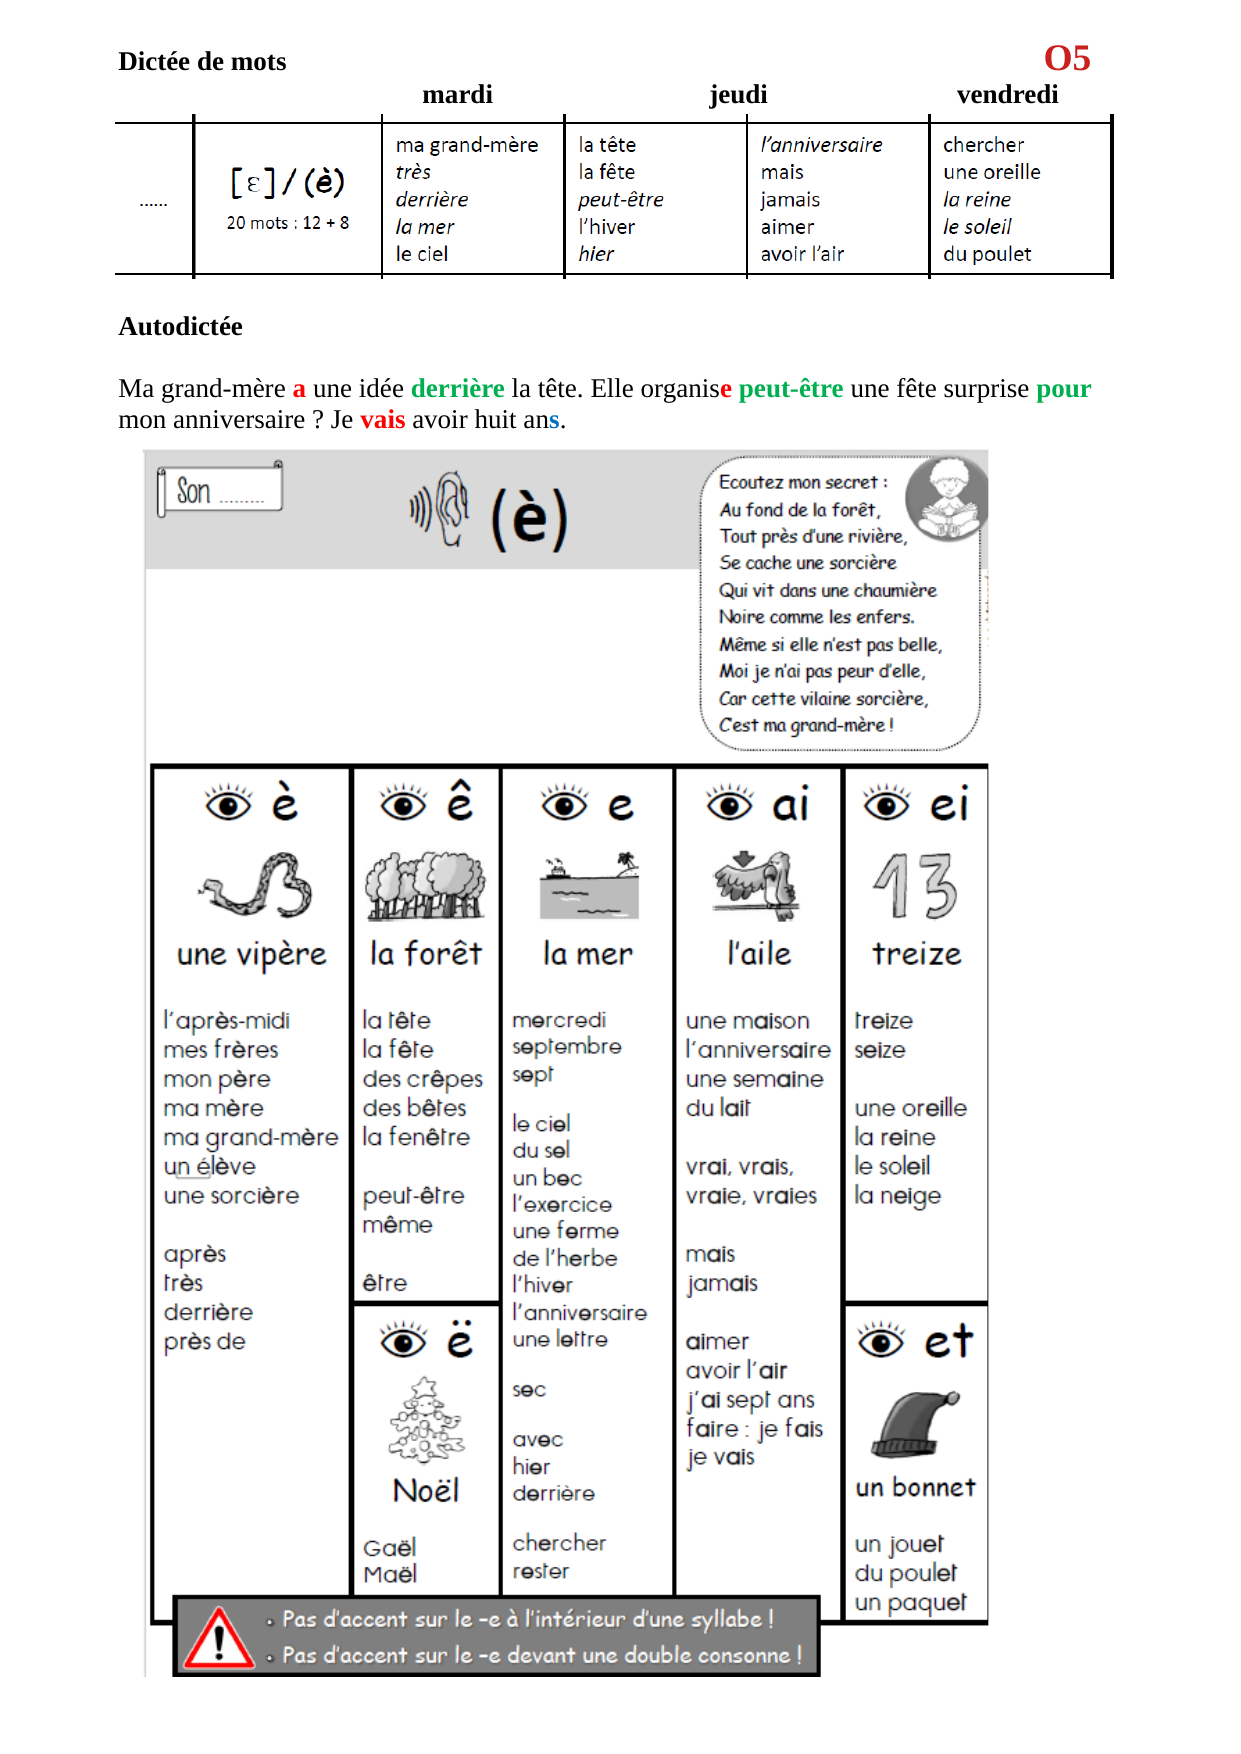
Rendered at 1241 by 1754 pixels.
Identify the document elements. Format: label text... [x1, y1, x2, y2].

picture [115, 114, 1119, 279]
text Dictée de mots O5 [118, 35, 1122, 78]
text mardi jeudi vendredi [118, 78, 1122, 110]
text Ma grand-mère a une idée derrière la tête. Elle organise peut-être une fête surprise pour mon anniversaire ? Je vais avoir huit ans. [118, 372, 1122, 434]
picture [142, 443, 989, 1677]
text Autodictée [118, 310, 1122, 341]
